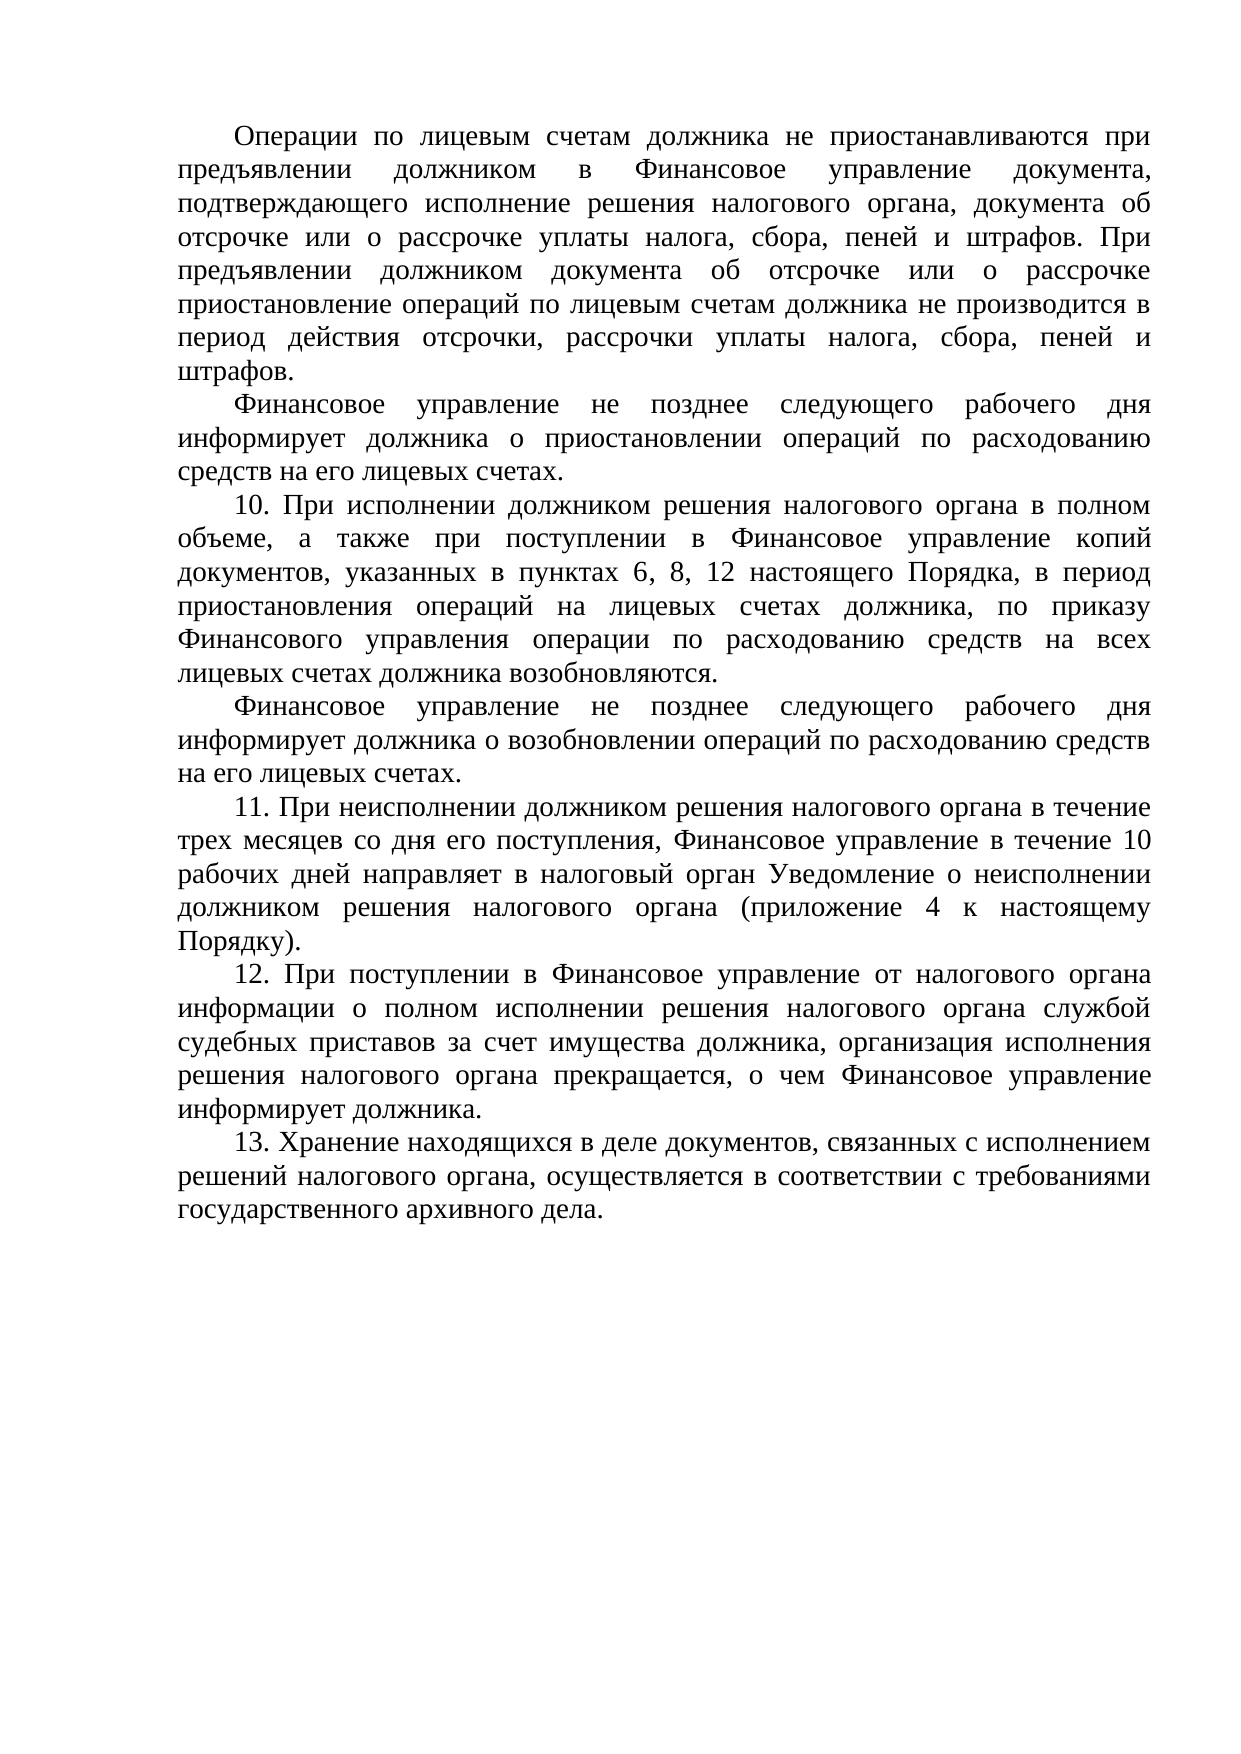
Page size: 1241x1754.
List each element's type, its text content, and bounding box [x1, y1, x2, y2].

text 11. При неисполнении должником решения налогового органа в течение трех месяцев со дня его поступления, Финансовое управление в течение 10 рабочих дней направляет в налоговый орган Уведомление о неисполнении должником решения налогового органа (приложение 4 к настоящему Порядку). [177, 789, 1152, 957]
text 13. Хранение находящихся в деле документов, связанных с исполнением решений налогового органа, осуществляется в соответствии с требованиями государственного архивного дела. [177, 1124, 1152, 1225]
text 12. При поступлении в Финансовое управление от налогового органа информации о полном исполнении решения налогового органа службой судебных приставов за счет имущества должника, организация исполнения решения налогового органа прекращается, о чем Финансовое управление информирует должника. [177, 957, 1152, 1124]
text 10. При исполнении должником решения налогового органа в полном объеме, а также при поступлении в Финансовое управление копий документов, указанных в пунктах 6, 8, 12 настоящего Порядка, в период приостановления операций на лицевых счетах должника, по приказу Финансового управления операции по расходованию средств на всех лицевых счетах должника возобновляются. [177, 487, 1152, 688]
text Операции по лицевым счетам должника не приостанавливаются при предъявлении должником в Финансовое управление документа, подтверждающего исполнение решения налогового органа, документа об отсрочке или о рассрочке уплаты налога, сбора, пеней и штрафов. При предъявлении должником документа об отсрочке или о рассрочке приостановление операций по лицевым счетам должника не производится в период действия отсрочки, рассрочки уплаты налога, сбора, пеней и штрафов. [177, 118, 1152, 386]
text Финансовое управление не позднее следующего рабочего дня информирует должника о приостановлении операций по расходованию средств на его лицевых счетах. [177, 386, 1152, 487]
text Финансовое управление не позднее следующего рабочего дня информирует должника о возобновлении операций по расходованию средств на его лицевых счетах. [177, 688, 1152, 789]
